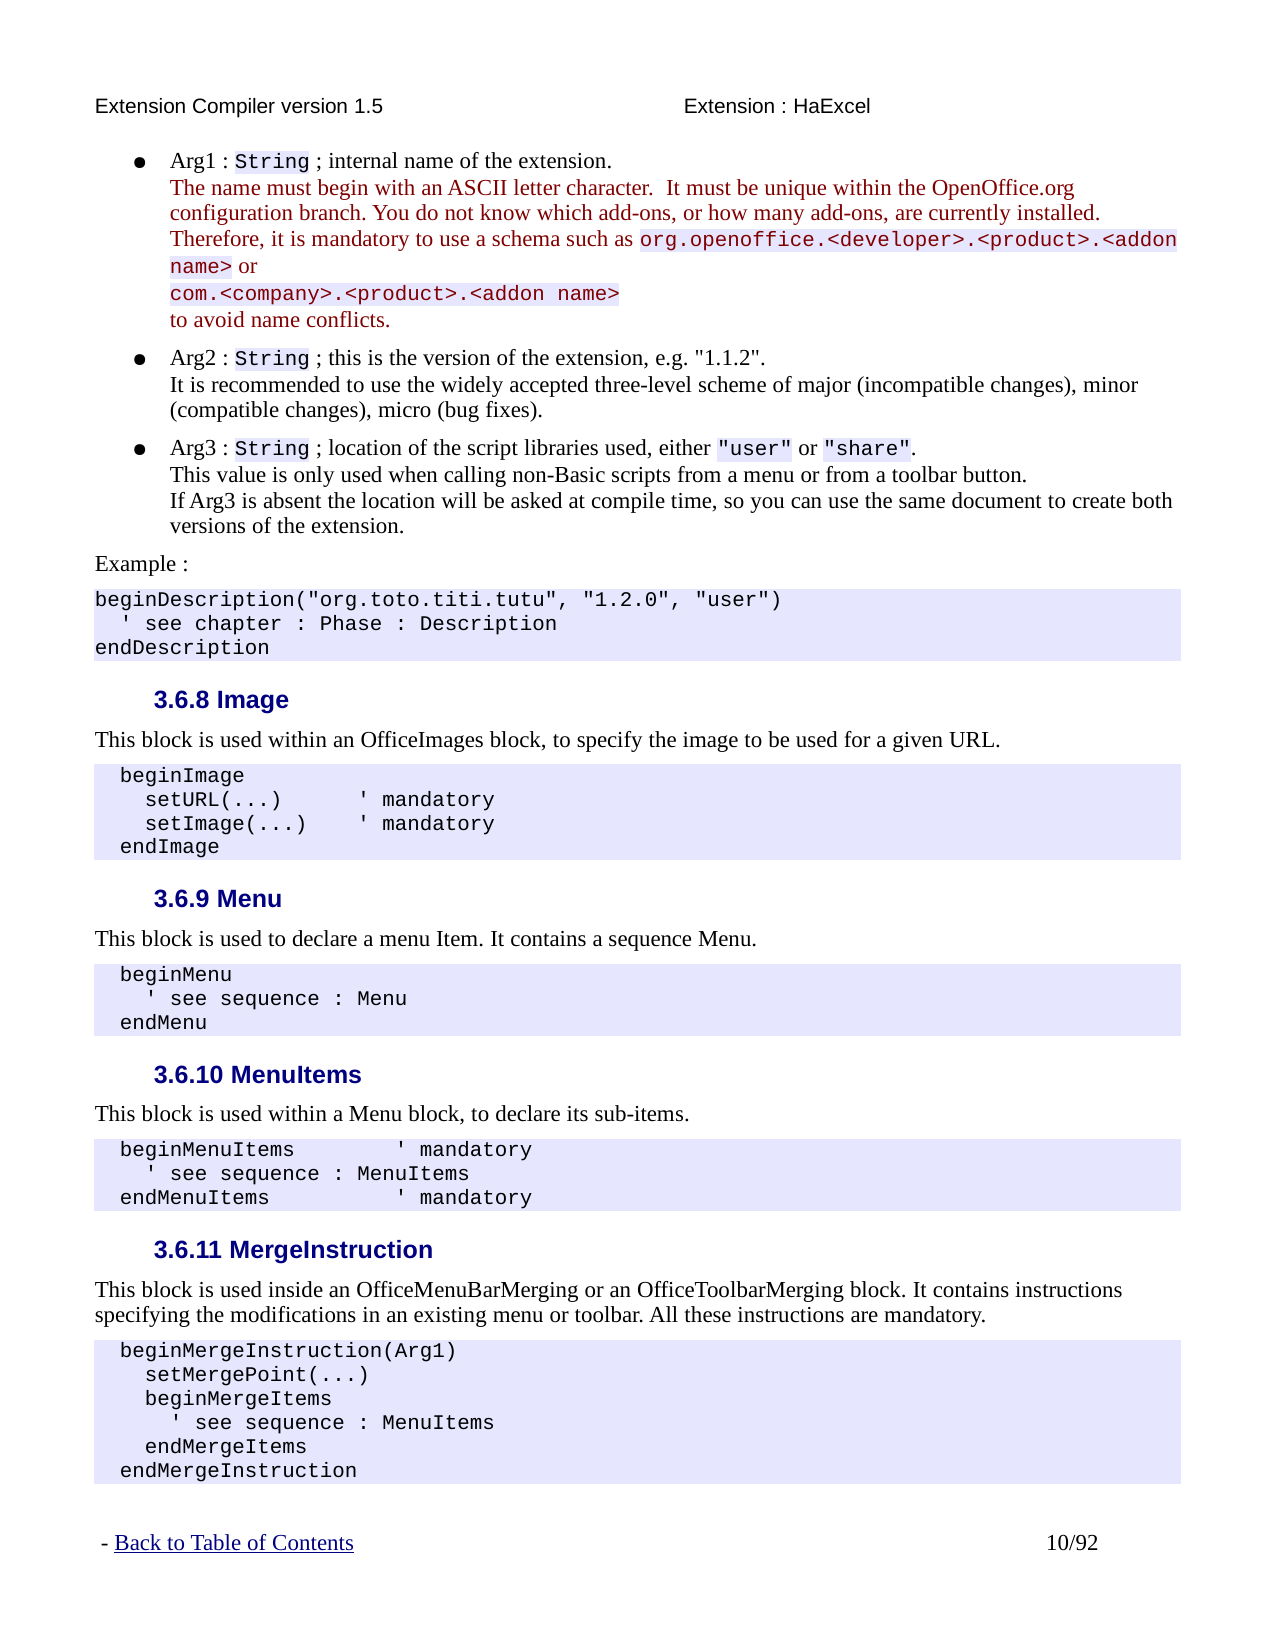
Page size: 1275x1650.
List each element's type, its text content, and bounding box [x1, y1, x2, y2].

subtitle MenuItems [153, 1061, 1181, 1089]
subtitle MergeInstruction [153, 1236, 1181, 1264]
text setURL(...) ' mandatory [94, 788, 1181, 812]
text ' see sequence : Menu [94, 988, 1181, 1012]
text beginMergeInstruction(Arg1) [94, 1340, 1181, 1364]
text endDescription [94, 637, 1181, 661]
text endMergeInstruction [94, 1460, 1181, 1484]
text ' see chapter : Phase : Description [94, 613, 1181, 637]
text endMenu [94, 1012, 1181, 1036]
text This block is used within a Menu block, to declare its sub-items. [94, 1101, 1181, 1127]
subtitle Menu [153, 885, 1181, 913]
text This block is used to declare a menu Item. It contains a sequence Menu. [94, 926, 1181, 951]
text ' see sequence : MenuItems [94, 1163, 1181, 1187]
text beginMenu [94, 964, 1181, 988]
text This block is used inside an OfficeMenuBarMerging or an OfficeToolbarMerging block. It contains instructions specifying the modifications in an existing menu or toolbar. All these instructions are mandatory. [94, 1277, 1181, 1328]
text endMergeItems [94, 1436, 1181, 1460]
text This block is used within an OfficeImages block, to specify the image to be used for a given URL. [94, 726, 1181, 752]
text setImage(...) ' mandatory [94, 812, 1181, 836]
subtitle Image [153, 686, 1181, 714]
list Arg2 : String ; this is the version of the extension, e.g. "1.1.2". It is recommended to use the widely accepted three-level scheme of major (incompatible changes), minor (compatible changes), micro (bug fixes). [132, 344, 1181, 422]
text beginMergeItems [94, 1388, 1181, 1412]
text endImage [94, 836, 1181, 860]
text setMergePoint(...) [94, 1364, 1181, 1388]
text beginImage [94, 764, 1181, 788]
text endMenuItems ' mandatory [94, 1187, 1181, 1211]
text Example : [94, 551, 1181, 577]
text beginDescription("org.toto.titi.tutu", "1.2.0", "user") [94, 589, 1181, 613]
list Arg1 : String ; internal name of the extension. The name must begin with an ASCII letter character. It must be unique within the OpenOffice.org configuration branch. You do not know which add-ons, or how many add-ons, are currently installed. Therefore, it is mandatory to use a schema such as org.openoffice.<developer>.<product>.<addon name> or com.<company>.<product>.<addon name> to avoid name conflicts. [132, 147, 1181, 332]
text ' see sequence : MenuItems [94, 1412, 1181, 1436]
text beginMenuItems ' mandatory [94, 1139, 1181, 1163]
list Arg3 : String ; location of the script libraries used, either "user" or "share". This value is only used when calling non-Basic scripts from a menu or from a toolbar button. If Arg3 is absent the location will be asked at compile time, so you can use the same document to create both versions of the extension. [132, 435, 1181, 538]
